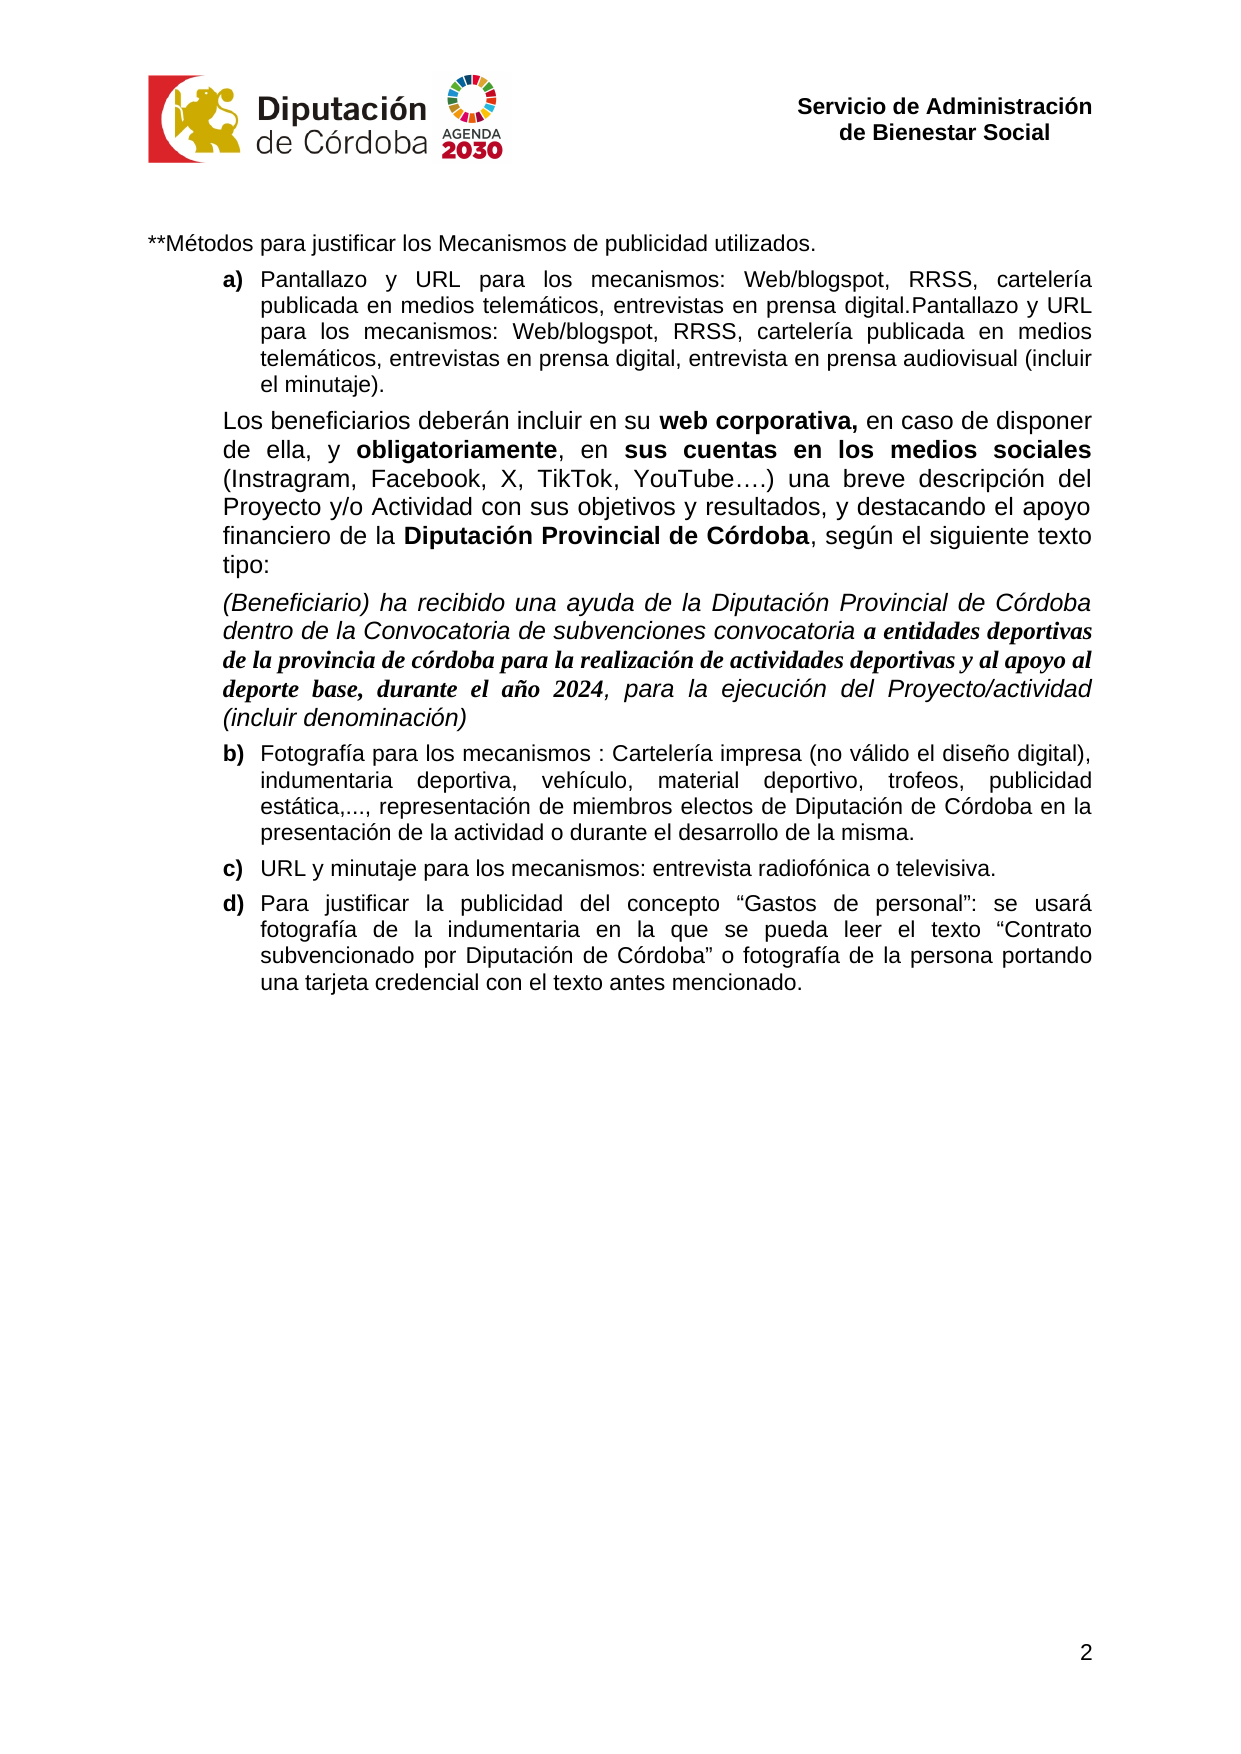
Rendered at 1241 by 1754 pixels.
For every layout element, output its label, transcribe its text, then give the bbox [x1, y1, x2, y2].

list URL y minutaje para los mecanismos: entrevista radiofónica o televisiva. [223, 854, 1093, 881]
picture [148, 71, 512, 164]
list Para justificar la publicidad del concepto “Gastos de personal”: se usará fotografía de la indumentaria en la que se pueda leer el texto “Contrato subvencionado por Diputación de Córdoba” o fotografía de la persona portando una tarjeta credencial con el texto antes mencionado. [223, 890, 1093, 995]
list **Métodos para justificar los Mecanismos de publicidad utilizados. [148, 230, 1093, 257]
list Fotografía para los mecanismos : Cartelería impresa (no válido el diseño digital), indumentaria deportiva, vehículo, material deportivo, trofeos, publicidad estática,..., representación de miembros electos de Diputación de Córdoba en la presentación de la actividad o durante el desarrollo de la misma. [223, 740, 1093, 846]
list (Beneficiario) ha recibido una ayuda de la Diputación Provincial de Córdoba dentro de la Convocatoria de subvenciones convocatoria a entidades deportivas de la provincia de córdoba para la realización de actividades deportivas y al apoyo al deporte base, durante el año 2024, para la ejecución del Proyecto/actividad (incluir denominación) [185, 587, 1093, 731]
list Los beneficiarios deberán incluir en su web corporativa, en caso de disponer de ella, y obligatoriamente, en sus cuentas en los medios sociales (Instragram, Facebook, X, TikTok, YouTube….) una breve descripción del Proyecto y/o Actividad con sus objetivos y resultados, y destacando el apoyo financiero de la Diputación Provincial de Córdoba, según el siguiente texto tipo: [185, 406, 1093, 579]
list Pantallazo y URL para los mecanismos: Web/blogspot, RRSS, cartelería publicada en medios telemáticos, entrevistas en prensa digital.Pantallazo y URL para los mecanismos: Web/blogspot, RRSS, cartelería publicada en medios telemáticos, entrevistas en prensa digital, entrevista en prensa audiovisual (incluir el minutaje). [223, 266, 1093, 397]
